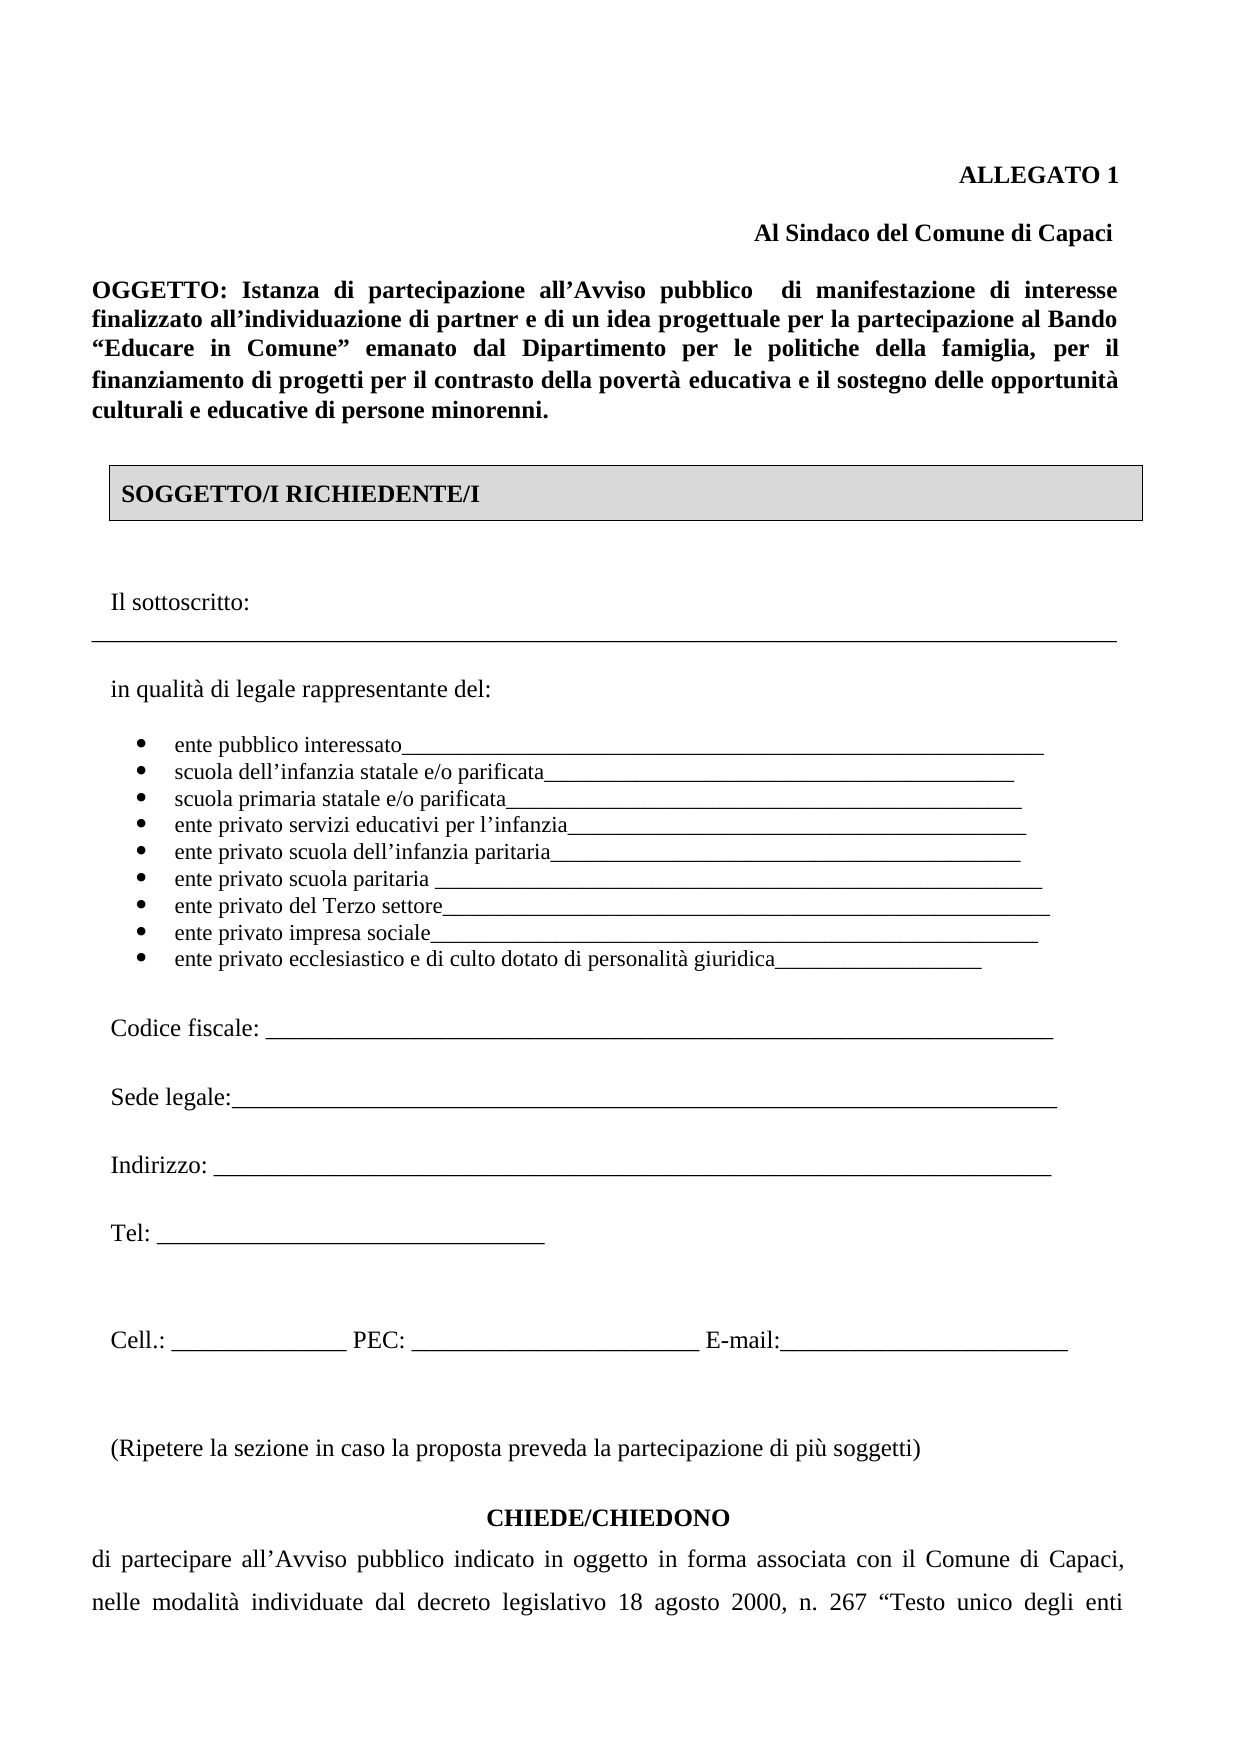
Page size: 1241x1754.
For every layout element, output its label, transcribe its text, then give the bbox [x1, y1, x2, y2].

text Indirizzo: ___________________________________________________________________ [92, 1150, 1125, 1178]
list ente privato impresa sociale_____________________________________________________ [137, 919, 1119, 945]
list ente privato del Terzo settore_____________________________________________________ [137, 892, 1119, 919]
text Tel: _______________________________ [92, 1218, 1125, 1247]
text Sede legale:__________________________________________________________________ [92, 1082, 1125, 1110]
text Al Sindaco del Comune di Capaci [92, 218, 1119, 246]
text OGGETTO: Istanza di partecipazione all’Avviso pubblico di manifestazione di interesse finalizzato all’individuazione di partner e di un idea progettuale per la partecipazione al Bando “Educare in Comune” emanato dal Dipartimento per le politiche della famiglia, per il finanziamento di progetti per il contrasto della povertà educativa e il sostegno delle opportunità culturali e educative di persone minorenni. [92, 275, 1119, 424]
text (Ripetere la sezione in caso la proposta preveda la partecipazione di più soggetti) [92, 1433, 1125, 1462]
text Il sottoscritto: __________________________________________________________________________________ [92, 587, 1125, 645]
text Cell.: ______________ PEC: _______________________ E-mail:_______________________ [92, 1325, 1125, 1354]
text ALLEGATO 1 [92, 160, 1119, 189]
table_header SOGGETTO/I RICHIEDENTE/I [110, 466, 1142, 520]
list scuola primaria statale e/o parificata_____________________________________________ [137, 785, 1119, 812]
list ente privato servizi educativi per l’infanzia________________________________________ [137, 812, 1119, 838]
text Codice fiscale: _______________________________________________________________ [92, 1013, 1125, 1042]
list ente pubblico interessato________________________________________________________ [137, 731, 1119, 758]
text in qualità di legale rappresentante del: [92, 674, 1125, 702]
list scuola dell’infanzia statale e/o parificata_________________________________________ [137, 758, 1119, 785]
list ente privato scuola dell’infanzia paritaria_________________________________________ [137, 838, 1119, 865]
list ente privato ecclesiastico e di culto dotato di personalità giuridica__________________ [137, 945, 1119, 972]
text di partecipare all’Avviso pubblico indicato in oggetto in forma associata con il Comune di Capaci, nelle modalità individuate dal decreto legislativo 18 agosto 2000, n. 267 “Testo unico degli enti [92, 1544, 1125, 1616]
text CHIEDE/CHIEDONO [92, 1503, 1125, 1532]
list ente privato scuola paritaria _____________________________________________________ [137, 865, 1119, 892]
